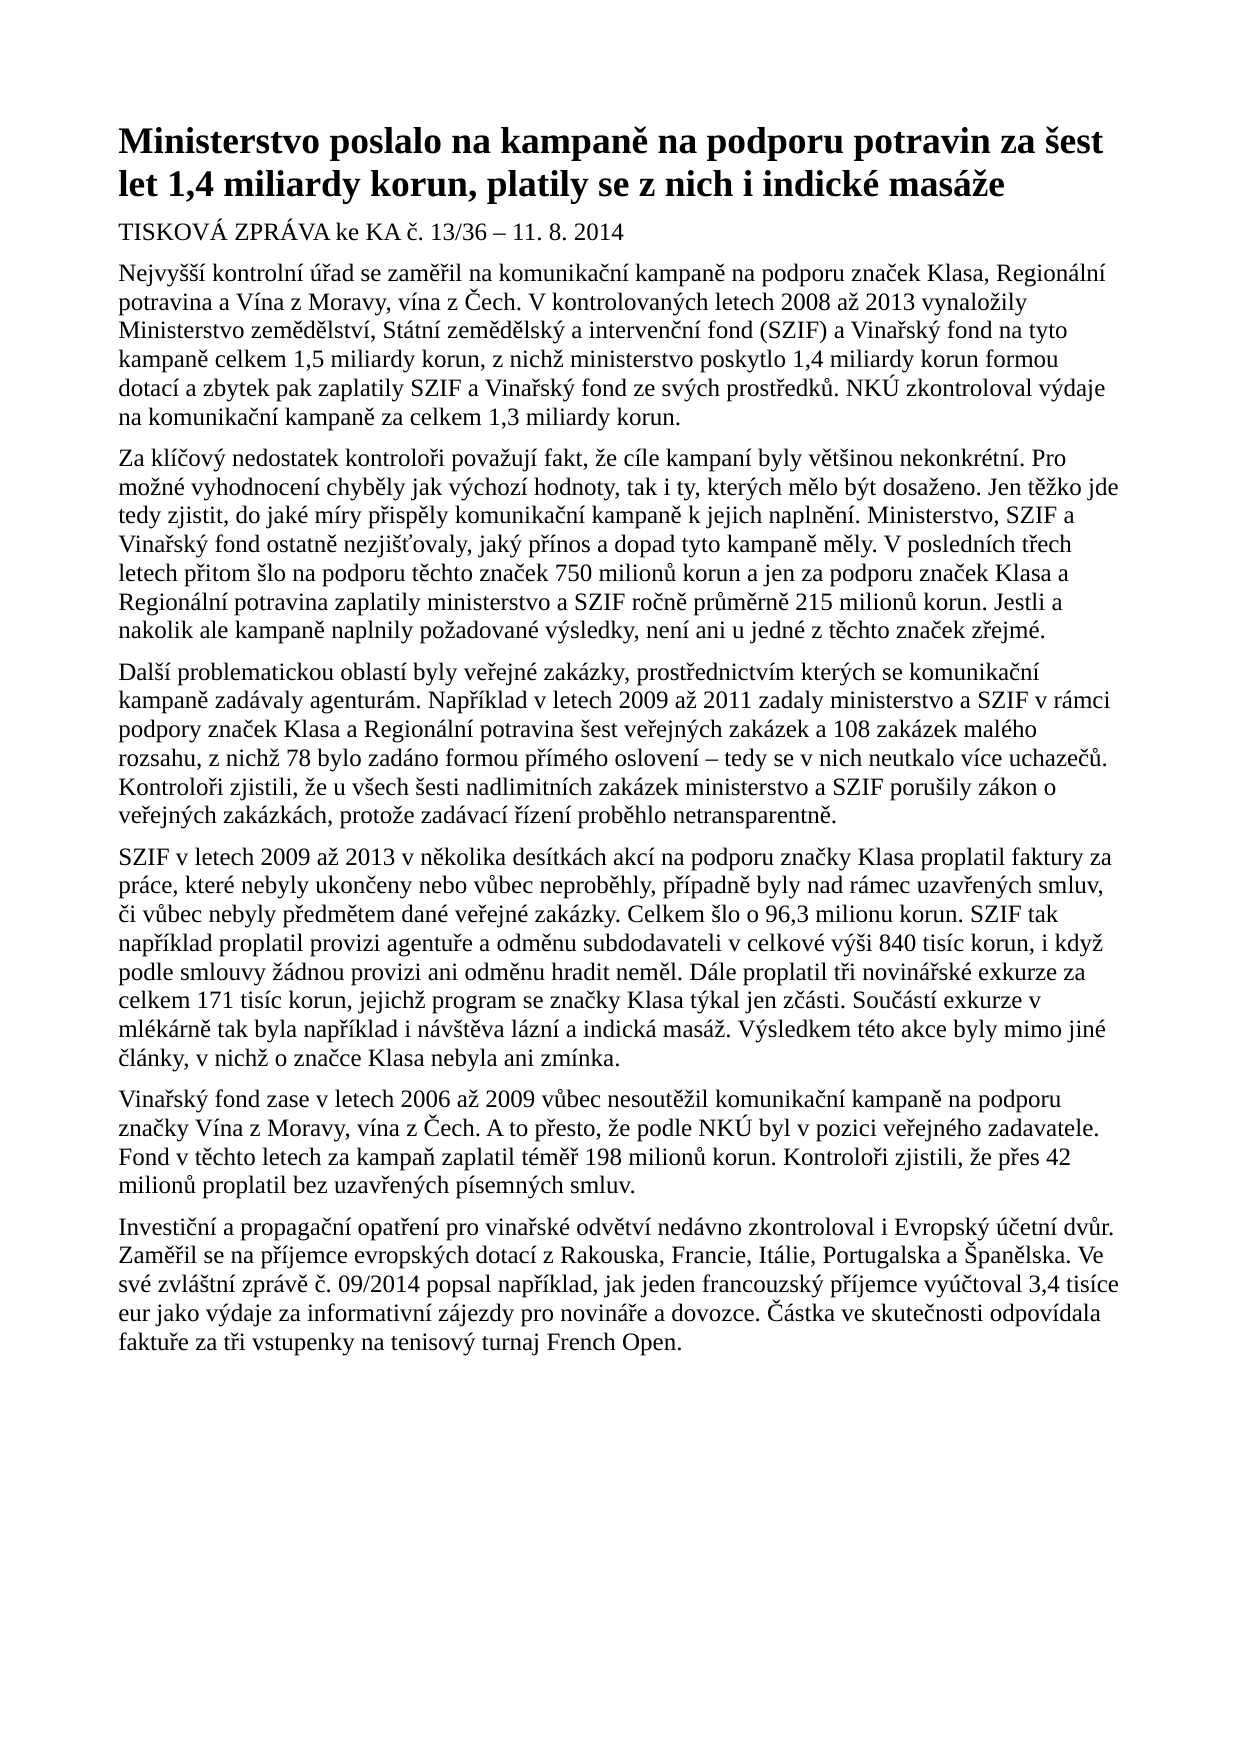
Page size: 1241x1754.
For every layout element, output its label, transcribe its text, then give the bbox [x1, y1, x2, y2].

text Za klíčový nedostatek kontroloři považují fakt, že cíle kampaní byly většinou nekonkrétní. Pro možné vyhodnocení chyběly jak výchozí hodnoty, tak i ty, kterých mělo být dosaženo. Jen těžko jde tedy zjistit, do jaké míry přispěly komunikační kampaně k jejich naplnění. Ministerstvo, SZIF a Vinařský fond ostatně nezjišťovaly, jaký přínos a dopad tyto kampaně měly. V posledních třech letech přitom šlo na podporu těchto značek 750 milionů korun a jen za podporu značek Klasa a Regionální potravina zaplatily ministerstvo a SZIF ročně průměrně 215 milionů korun. Jestli a nakolik ale kampaně naplnily požadované výsledky, není ani u jedné z těchto značek zřejmé. [118, 443, 1122, 644]
text SZIF v letech 2009 až 2013 v několika desítkách akcí na podporu značky Klasa proplatil faktury za práce, které nebyly ukončeny nebo vůbec neproběhly, případně byly nad rámec uzavřených smluv, či vůbec nebyly předmětem dané veřejné zakázky. Celkem šlo o 96,3 milionu korun. SZIF tak například proplatil provizi agentuře a odměnu subdodavateli v celkové výši 840 tisíc korun, i když podle smlouvy žádnou provizi ani odměnu hradit neměl. Dále proplatil tři novinářské exkurze za celkem 171 tisíc korun, jejichž program se značky Klasa týkal jen zčásti. Součástí exkurze v mlékárně tak byla například i návštěva lázní a indická masáž. Výsledkem této akce byly mimo jiné články, v nichž o značce Klasa nebyla ani zmínka. [118, 842, 1122, 1072]
text TISKOVÁ ZPRÁVA ke KA č. 13/36 – 11. 8. 2014 [118, 217, 1122, 246]
subtitle Ministerstvo poslalo na kampaně na podporu potravin za šest let 1,4 miliardy korun, platily se z nich i indické masáže [118, 118, 1122, 204]
text Vinařský fond zase v letech 2006 až 2009 vůbec nesoutěžil komunikační kampaně na podporu značky Vína z Moravy, vína z Čech. A to přesto, že podle NKÚ byl v pozici veřejného zadavatele. Fond v těchto letech za kampaň zaplatil téměř 198 milionů korun. Kontroloři zjistili, že přes 42 milionů proplatil bez uzavřených písemných smluv. [118, 1084, 1122, 1199]
text Investiční a propagační opatření pro vinařské odvětví nedávno zkontroloval i Evropský účetní dvůr. Zaměřil se na příjemce evropských dotací z Rakouska, Francie, Itálie, Portugalska a Španělska. Ve své zvláštní zprávě č. 09/2014 popsal například, jak jeden francouzský příjemce vyúčtoval 3,4 tisíce eur jako výdaje za informativní zájezdy pro novináře a dovozce. Částka ve skutečnosti odpovídala faktuře za tři vstupenky na tenisový turnaj French Open. [118, 1212, 1122, 1356]
text Nejvyšší kontrolní úřad se zaměřil na komunikační kampaně na podporu značek Klasa, Regionální potravina a Vína z Moravy, vína z Čech. V kontrolovaných letech 2008 až 2013 vynaložily Ministerstvo zemědělství, Státní zemědělský a intervenční fond (SZIF) a Vinařský fond na tyto kampaně celkem 1,5 miliardy korun, z nichž ministerstvo poskytlo 1,4 miliardy korun formou dotací a zbytek pak zaplatily SZIF a Vinařský fond ze svých prostředků. NKÚ zkontroloval výdaje na komunikační kampaně za celkem 1,3 miliardy korun. [118, 258, 1122, 431]
text Další problematickou oblastí byly veřejné zakázky, prostřednictvím kterých se komunikační kampaně zadávaly agenturám. Například v letech 2009 až 2011 zadaly ministerstvo a SZIF v rámci podpory značek Klasa a Regionální potravina šest veřejných zakázek a 108 zakázek malého rozsahu, z nichž 78 bylo zadáno formou přímého oslovení – tedy se v nich neutkalo více uchazečů. Kontroloři zjistili, že u všech šesti nadlimitních zakázek ministerstvo a SZIF porušily zákon o veřejných zakázkách, protože zadávací řízení proběhlo netransparentně. [118, 657, 1122, 829]
